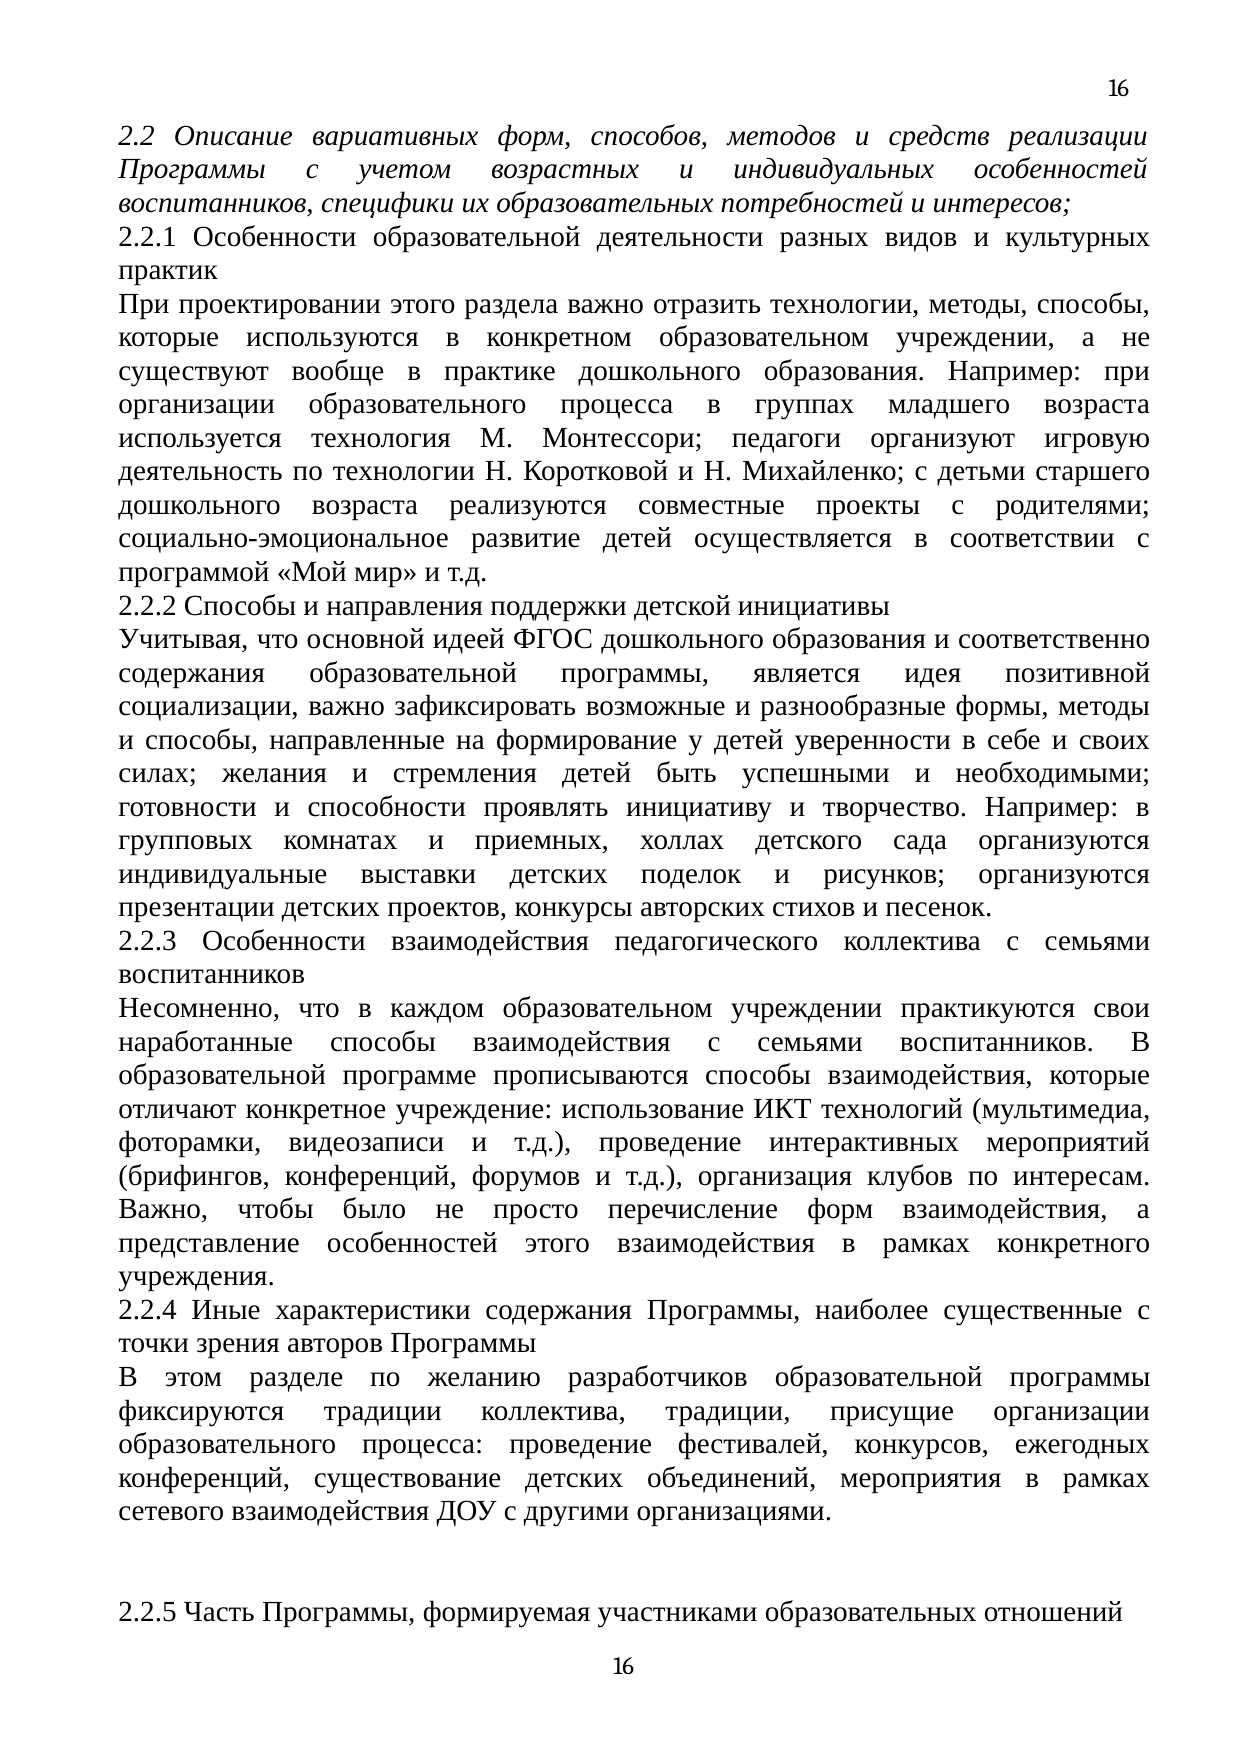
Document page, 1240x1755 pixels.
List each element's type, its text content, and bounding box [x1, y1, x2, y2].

text 2.2.3 Особенности взаимодействия педагогического коллектива с семьями воспитанников [118, 923, 1151, 990]
text В этом разделе по желанию разработчиков образовательной программы фиксируются традиции коллектива, традиции, присущие организации образовательного процесса: проведение фестивалей, конкурсов, ежегодных конференций, существование детских объединений, мероприятия в рамках сетевого взаимодействия ДОУ с другими организациями. [118, 1359, 1151, 1527]
text 2.2.1 Особенности образовательной деятельности разных видов и культурных практик [118, 219, 1151, 286]
text 2.2.5 Часть Программы, формируемая участниками образовательных отношений [118, 1594, 1151, 1627]
text 2.2 Описание вариативных форм, способов, методов и средств реализации Программы с учетом возрастных и индивидуальных особенностей воспитанников, специфики их образовательных потребностей и интересов; [118, 118, 1151, 219]
text Учитывая, что основной идеей ФГОС дошкольного образования и соответственно содержания образовательной программы, является идея позитивной социализации, важно зафиксировать возможные и разнообразные формы, методы и способы, направленные на формирование у детей уверенности в себе и своих силах; желания и стремления детей быть успешными и необходимыми; готовности и способности проявлять инициативу и творчество. Например: в групповых комнатах и приемных, холлах детского сада организуются индивидуальные выставки детских поделок и рисунков; организуются презентации детских проектов, конкурсы авторских стихов и песенок. [118, 621, 1151, 923]
text При проектировании этого раздела важно отразить технологии, методы, способы, которые используются в конкретном образовательном учреждении, а не существуют вообще в практике дошкольного образования. Например: при организации образовательного процесса в группах младшего возраста используется технология М. Монтессори; педагоги организуют игровую деятельность по технологии Н. Коротковой и Н. Михайленко; с детьми старшего дошкольного возраста реализуются совместные проекты с родителями; социально-эмоциональное развитие детей осуществляется в соответствии с программой «Мой мир» и т.д. [118, 286, 1151, 588]
text Несомненно, что в каждом образовательном учреждении практикуются свои наработанные способы взаимодействия с семьями воспитанников. В образовательной программе прописываются способы взаимодействия, которые отличают конкретное учреждение: использование ИКТ технологий (мультимедиа, фоторамки, видеозаписи и т.д.), проведение интерактивных мероприятий (брифингов, конференций, форумов и т.д.), организация клубов по интересам. Важно, чтобы было не просто перечисление форм взаимодействия, а представление особенностей этого взаимодействия в рамках конкретного учреждения. [118, 990, 1151, 1292]
text 2.2.4 Иные характеристики содержания Программы, наиболее существенные с точки зрения авторов Программы [118, 1292, 1151, 1359]
text 2.2.2 Способы и направления поддержки детской инициативы [118, 588, 1151, 621]
